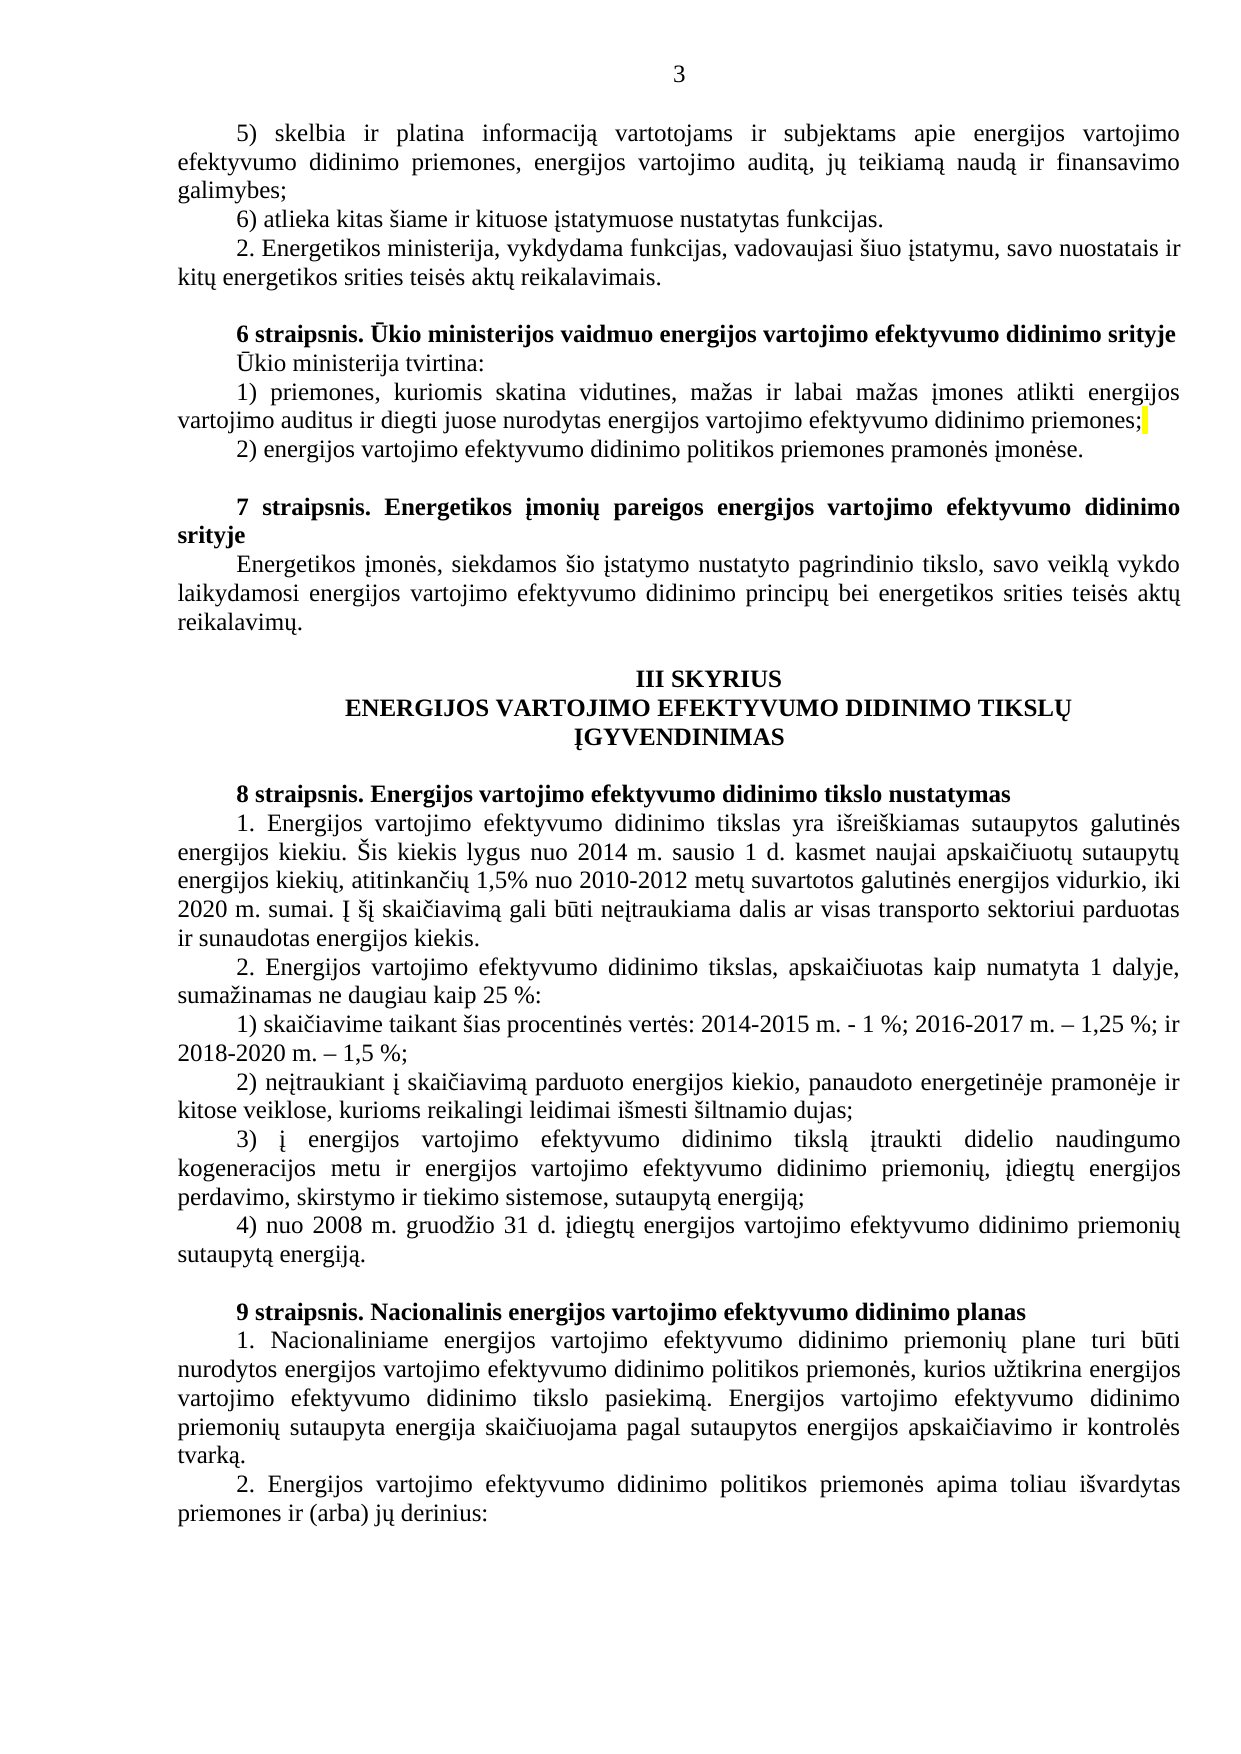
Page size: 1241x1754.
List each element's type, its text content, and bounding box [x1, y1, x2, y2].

text 9 straipsnis. Nacionalinis energijos vartojimo efektyvumo didinimo planas [177, 1297, 1181, 1326]
text 6 straipsnis. Ūkio ministerijos vaidmuo energijos vartojimo efektyvumo didinimo srityje [177, 319, 1181, 348]
text 1. Energijos vartojimo efektyvumo didinimo tikslas yra išreiškiamas sutaupytos galutinės energijos kiekiu. Šis kiekis lygus nuo 2014 m. sausio 1 d. kasmet naujai apskaičiuotų sutaupytų energijos kiekių, atitinkančių 1,5% nuo 2010-2012 metų suvartotos galutinės energijos vidurkio, iki 2020 m. sumai. Į šį skaičiavimą gali būti neįtraukiama dalis ar visas transporto sektoriui parduotas ir sunaudotas energijos kiekis. [177, 808, 1181, 952]
text 4) nuo 2008 m. gruodžio 31 d. įdiegtų energijos vartojimo efektyvumo didinimo priemonių sutaupytą energiją. [177, 1211, 1181, 1268]
text 2) energijos vartojimo efektyvumo didinimo politikos priemones pramonės įmonėse. [177, 434, 1181, 463]
text 7 straipsnis. Energetikos įmonių pareigos energijos vartojimo efektyvumo didinimo srityje [177, 492, 1181, 549]
text 2. Energetikos ministerija, vykdydama funkcijas, vadovaujasi šiuo įstatymu, savo nuostatais ir kitų energetikos srities teisės aktų reikalavimais. [177, 233, 1181, 291]
text 1) priemones, kuriomis skatina vidutines, mažas ir labai mažas įmones atlikti energijos vartojimo auditus ir diegti juose nurodytas energijos vartojimo efektyvumo didinimo priemones; [177, 377, 1181, 434]
text 1) skaičiavime taikant šias procentinės vertės: 2014-2015 m. - 1 %; 2016-2017 m. – 1,25 %; ir 2018-2020 m. – 1,5 %; [177, 1009, 1181, 1067]
text 2. Energijos vartojimo efektyvumo didinimo tikslas, apskaičiuotas kaip numatyta 1 dalyje, sumažinamas ne daugiau kaip 25 %: [177, 952, 1181, 1009]
text III SKYRIUS [177, 664, 1181, 693]
text 1. Nacionaliniame energijos vartojimo efektyvumo didinimo priemonių plane turi būti nurodytos energijos vartojimo efektyvumo didinimo politikos priemonės, kurios užtikrina energijos vartojimo efektyvumo didinimo tikslo pasiekimą. Energijos vartojimo efektyvumo didinimo priemonių sutaupyta energija skaičiuojama pagal sutaupytos energijos apskaičiavimo ir kontrolės tvarką. [177, 1326, 1181, 1469]
text 2) neįtraukiant į skaičiavimą parduoto energijos kiekio, panaudoto energetinėje pramonėje ir kitose veiklose, kurioms reikalingi leidimai išmesti šiltnamio dujas; [177, 1067, 1181, 1124]
text 8 straipsnis. Energijos vartojimo efektyvumo didinimo tikslo nustatymas [177, 779, 1181, 808]
text 3) į energijos vartojimo efektyvumo didinimo tikslą įtraukti didelio naudingumo kogeneracijos metu ir energijos vartojimo efektyvumo didinimo priemonių, įdiegtų energijos perdavimo, skirstymo ir tiekimo sistemose, sutaupytą energiją; [177, 1124, 1181, 1211]
text 6) atlieka kitas šiame ir kituose įstatymuose nustatytas funkcijas. [177, 204, 1181, 233]
text 5) skelbia ir platina informaciją vartotojams ir subjektams apie energijos vartojimo efektyvumo didinimo priemones, energijos vartojimo auditą, jų teikiamą naudą ir finansavimo galimybes; [177, 118, 1181, 204]
text 2. Energijos vartojimo efektyvumo didinimo politikos priemonės apima toliau išvardytas priemones ir (arba) jų derinius: [177, 1469, 1181, 1527]
text Ūkio ministerija tvirtina: [177, 348, 1181, 377]
text Energetikos įmonės, siekdamos šio įstatymo nustatyto pagrindinio tikslo, savo veiklą vykdo laikydamosi energijos vartojimo efektyvumo didinimo principų bei energetikos srities teisės aktų reikalavimų. [177, 549, 1181, 636]
text ENERGIJOS VARTOJIMO EFEKTYVUMO DIDINIMO TIKSLŲ ĮGYVENDINIMAS [177, 693, 1181, 751]
